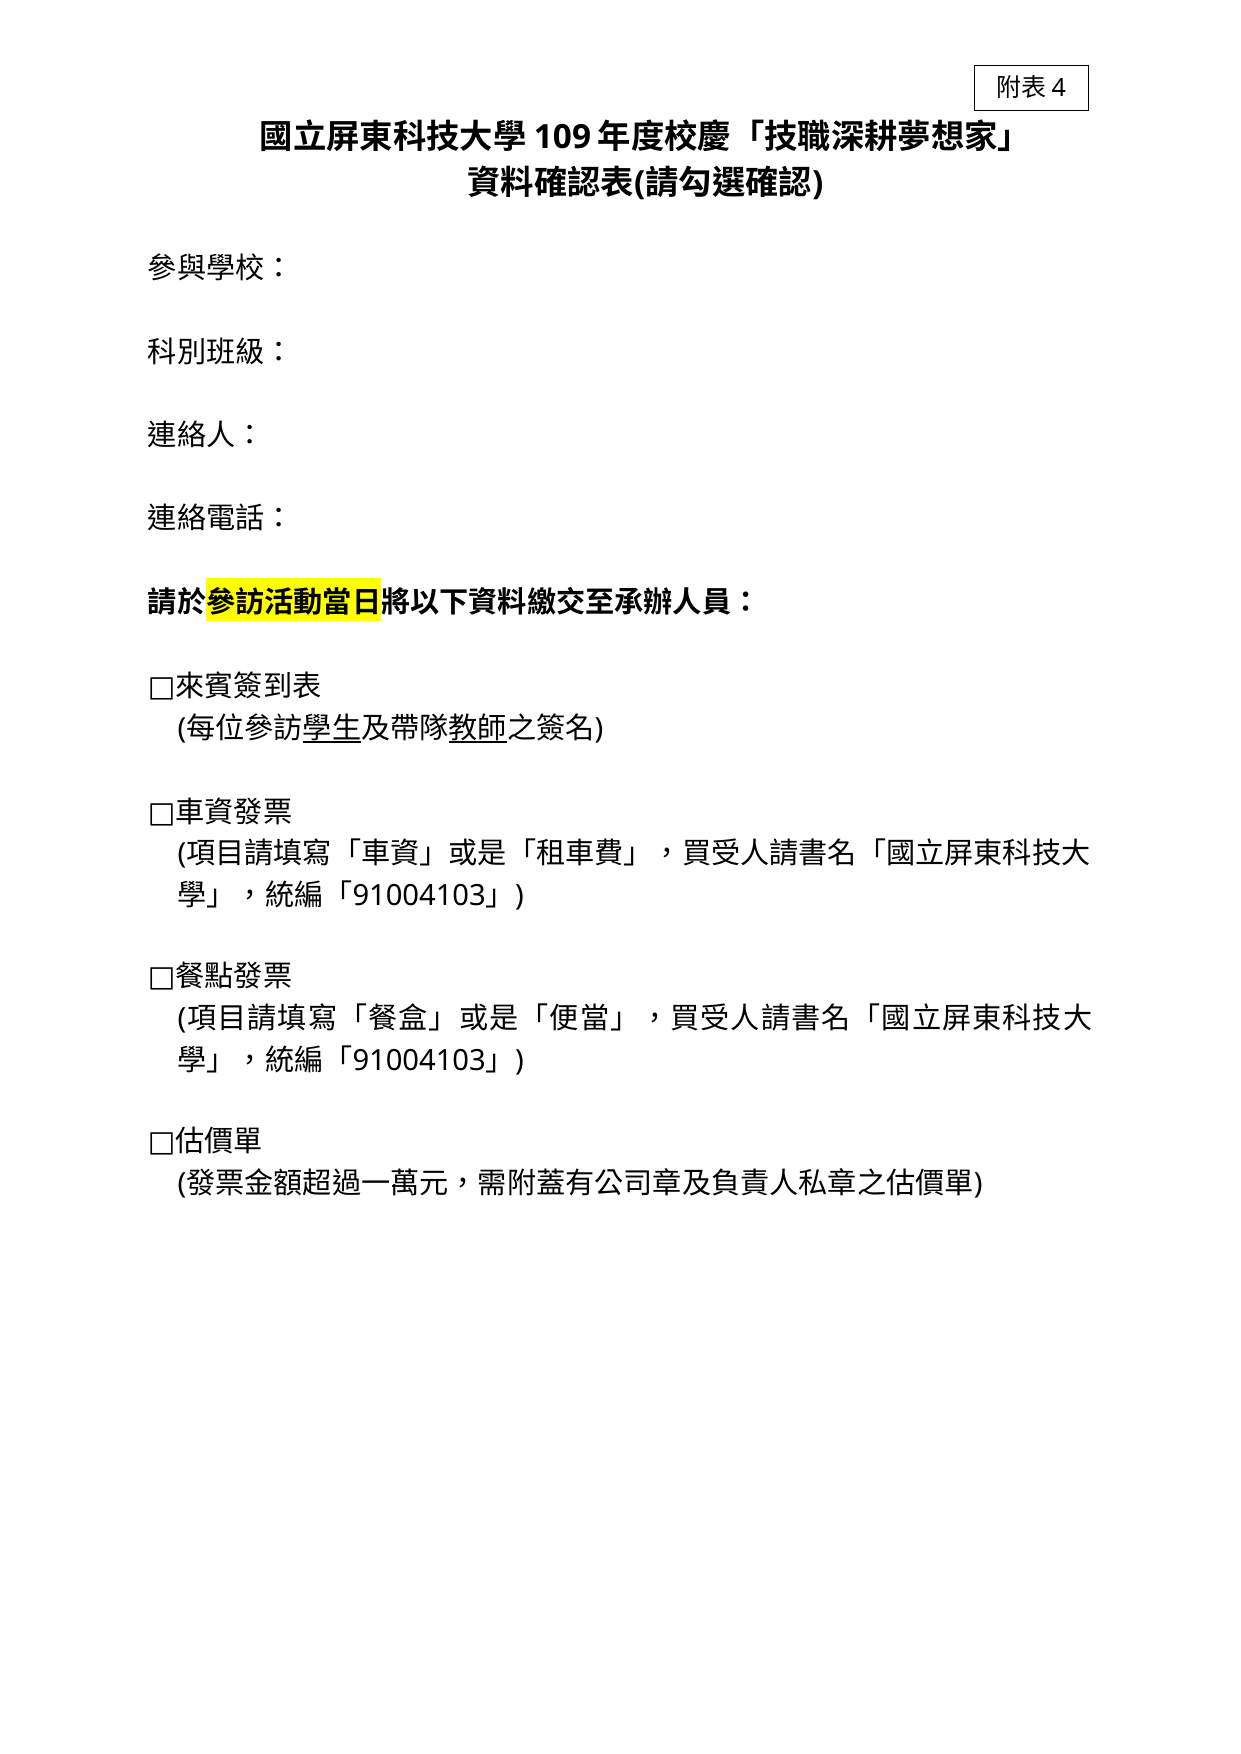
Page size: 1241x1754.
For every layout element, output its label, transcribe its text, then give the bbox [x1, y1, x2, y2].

text 請於參訪活動當日將以下資料繳交至承辦人員： [148, 579, 1092, 621]
text 國立屏東科技大學 109年度校慶「技職深耕夢想家」 [198, 112, 1092, 158]
text 連絡人： [148, 412, 1092, 454]
text 科別班級： [148, 329, 1092, 371]
text □估價單 [148, 1118, 1092, 1160]
text 連絡電話： [148, 496, 1092, 537]
text 資料確認表(請勾選確認) [198, 158, 1092, 204]
text 附表4 [989, 68, 1073, 104]
text 參與學校： [148, 246, 1092, 287]
text (發票金額超過一萬元，需附蓋有公司章及負責人私章之估價單) [177, 1160, 1092, 1201]
text □車資發票 [148, 789, 1092, 830]
text □來賓簽到表 [148, 662, 1092, 704]
text (每位參訪學生及帶隊教師之簽名) [177, 704, 1092, 747]
text (項目請填寫「車資」或是「租車費」，買受人請書名「國立屏東科技大學」，統編「91004103」) [177, 830, 1092, 914]
text □餐點發票 [148, 953, 1092, 995]
text (項目請填寫「餐盒」或是「便當」，買受人請書名「國立屏東科技大學」，統編「91004103」) [177, 995, 1092, 1078]
